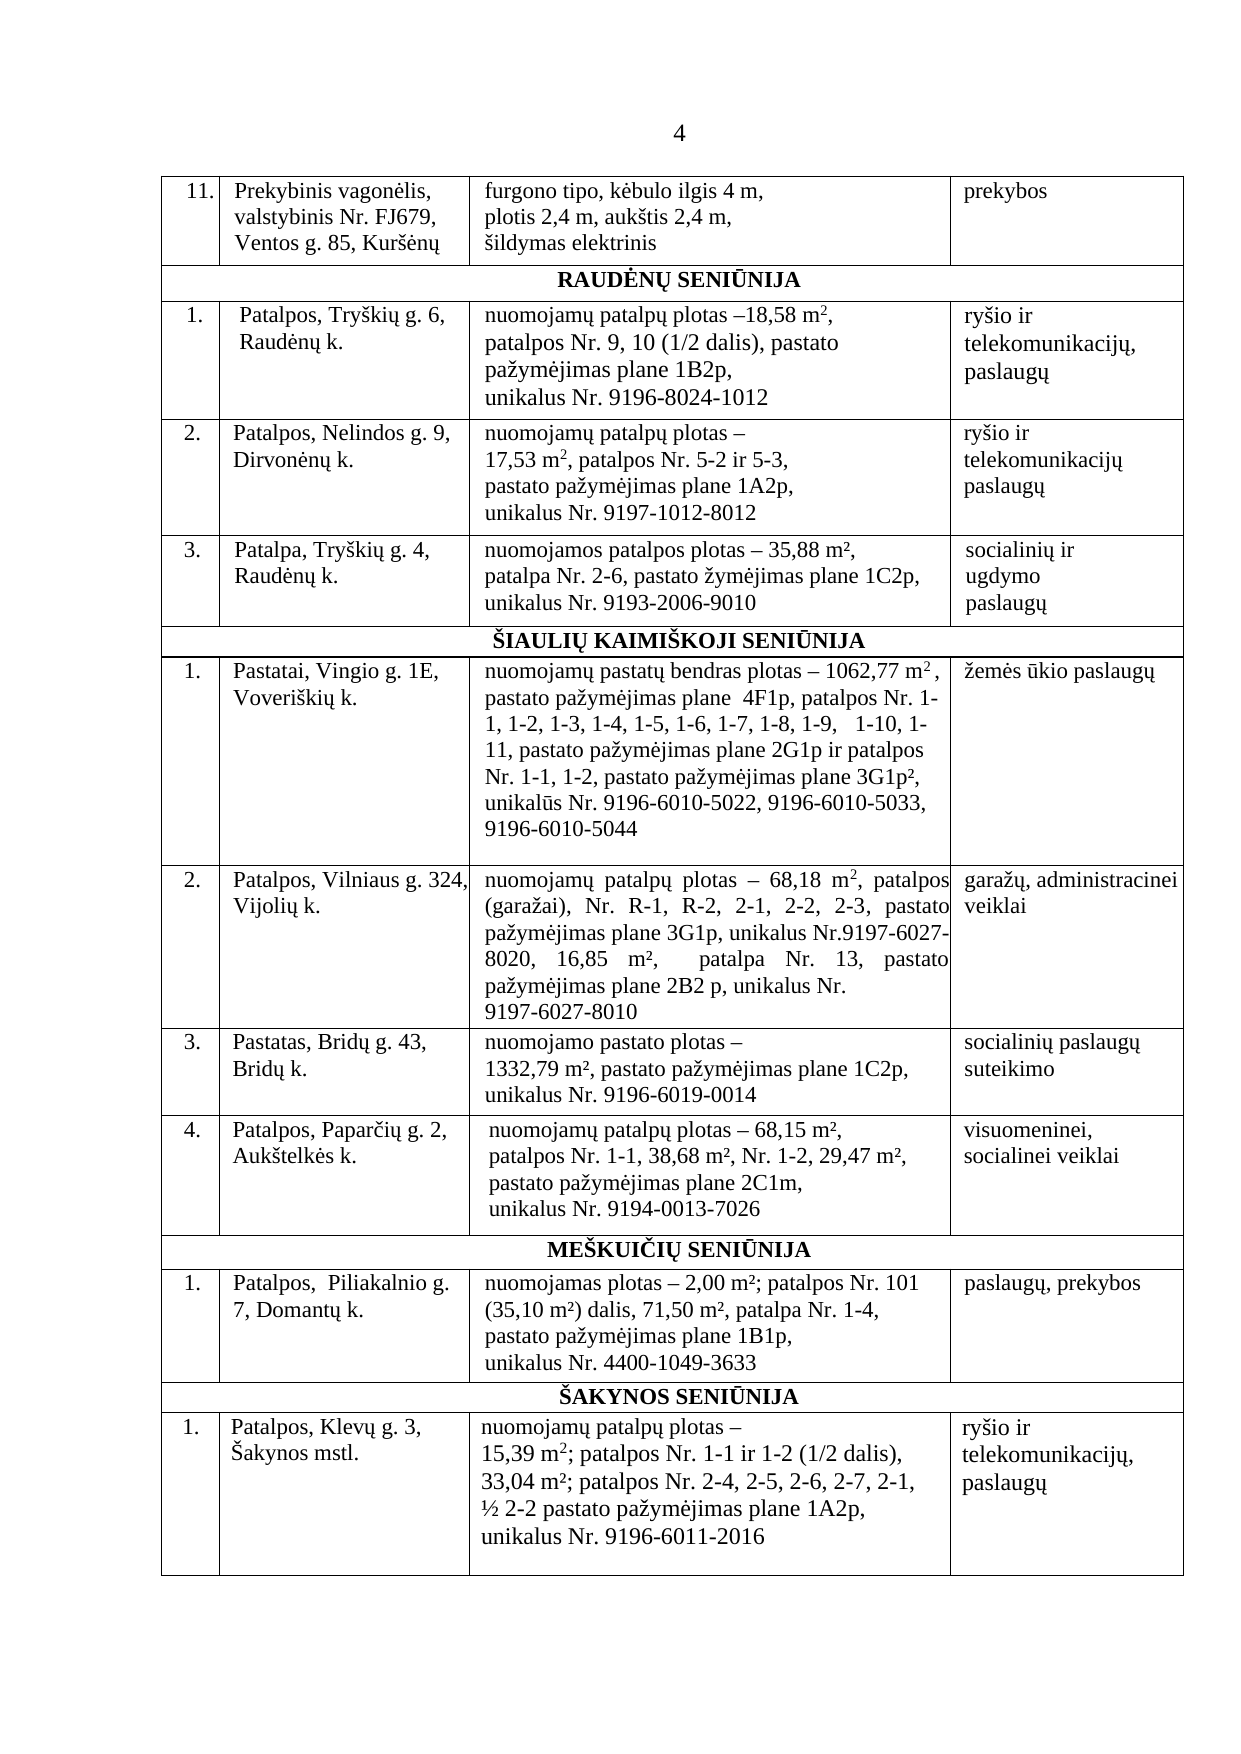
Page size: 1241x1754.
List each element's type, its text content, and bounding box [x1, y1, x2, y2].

table_cell nuomojamo pastato plotas – 1332,79 m², pastato pažymėjimas plane 1C2p, unikalus Nr. 9196-6019-0014 [470, 1029, 950, 1115]
table_cell 2. [162, 420, 219, 535]
table_cell furgono tipo, kėbulo ilgis 4 m, plotis 2,4 m, aukštis 2,4 m, šildymas elektrinis [470, 177, 950, 265]
table_cell ŠIAULIŲ KAIMIŠKOJI SENIŪNIJA [162, 627, 1183, 656]
table_cell ŠAKYNOS SENIŪNIJA [162, 1383, 1183, 1412]
table_cell 4. [162, 1116, 219, 1235]
table_cell 1. [162, 302, 219, 418]
table_cell 1. [162, 1270, 219, 1382]
table_cell 3. [162, 536, 219, 626]
table_cell paslaugų, prekybos [951, 1270, 1183, 1382]
table_cell Patalpos, Tryškių g. 6, Raudėnų k. [220, 302, 469, 418]
table_cell žemės ūkio paslaugų [951, 658, 1183, 865]
table_cell socialinių paslaugų suteikimo [951, 1029, 1183, 1115]
table_cell nuomojamų pastatų bendras plotas – 1062,77 m2 , pastato pažymėjimas plane 4F1p, patalpos Nr. 1-1, 1-2, 1-3, 1-4, 1-5, 1-6, 1-7, 1-8, 1-9, 1-10, 1-11, pastato pažymėjimas plane 2G1p ir patalpos Nr. 1-1, 1-2, pastato pažymėjimas plane 3G1p², unikalūs Nr. 9196-6010-5022, 9196-6010-5033, 9196-6010-5044 [470, 658, 950, 865]
table_cell Pastatas, Bridų g. 43, Bridų k. [220, 1029, 469, 1115]
table_cell Prekybinis vagonėlis, valstybinis Nr. FJ679, Ventos g. 85, Kuršėnų m. [220, 177, 469, 265]
table_cell Patalpos, Nelindos g. 9, Dirvonėnų k. [220, 420, 469, 535]
table_cell 11. [162, 177, 219, 265]
table_cell visuomeninei, socialinei veiklai [951, 1116, 1183, 1235]
table_cell Patalpos, Vilniaus g. 324, Vijolių k. [220, 866, 469, 1027]
table_cell nuomojamų patalpų plotas –18,58 m2, patalpos Nr. 9, 10 (1/2 dalis), pastato pažymėjimas plane 1B2p, unikalus Nr. 9196-8024-1012 [470, 302, 950, 418]
table_cell socialinių ir ugdymo paslaugų [951, 536, 1183, 626]
table_cell Pastatai, Vingio g. 1E, Voveriškių k. [220, 658, 469, 865]
table_cell Patalpos, Klevų g. 3, Šakynos mstl. [220, 1413, 469, 1575]
table_cell Patalpa, Tryškių g. 4, Raudėnų k. [220, 536, 469, 626]
table_cell MEŠKUIČIŲ SENIŪNIJA [162, 1236, 1183, 1268]
table_cell ryšio ir telekomunikacijų paslaugų [951, 420, 1183, 535]
table_cell nuomojamų patalpų plotas – 68,18 m2, patalpos (garažai), Nr. R-1, R-2, 2-1, 2-2, 2-3, pastato pažymėjimas plane 3G1p, unikalus Nr.9197-6027-8020, 16,85 m², patalpa Nr. 13, pastato pažymėjimas plane 2B2 p, unikalus Nr. 9197-6027-8010 [470, 866, 950, 1027]
table_cell RAUDĖNŲ SENIŪNIJA [162, 266, 1183, 301]
table_cell garažų, administracinei veiklai [951, 866, 1183, 1027]
table_cell prekybos [951, 177, 1183, 265]
table_cell ryšio ir telekomunikacijų, paslaugų [951, 302, 1183, 418]
table_cell ryšio ir telekomunikacijų, paslaugų [951, 1413, 1183, 1575]
table_cell nuomojamos patalpos plotas – 35,88 m², patalpa Nr. 2-6, pastato žymėjimas plane 1C2p, unikalus Nr. 9193-2006-9010 [470, 536, 950, 626]
table_cell 1. [162, 658, 219, 865]
table_cell 2. [162, 866, 219, 1027]
table_cell Patalpos, Paparčių g. 2, Aukštelkės k. [220, 1116, 469, 1235]
table_cell nuomojamų patalpų plotas – 68,15 m², patalpos Nr. 1-1, 38,68 m², Nr. 1-2, 29,47 m², pastato pažymėjimas plane 2C1m, unikalus Nr. 9194-0013-7026 [470, 1116, 950, 1235]
table_cell 1. [162, 1413, 219, 1575]
table_cell nuomojamas plotas – 2,00 m²; patalpos Nr. 101 (35,10 m²) dalis, 71,50 m², patalpa Nr. 1-4, pastato pažymėjimas plane 1B1p, unikalus Nr. 4400-1049-3633 [470, 1270, 950, 1382]
table_cell Patalpos, Piliakalnio g. 7, Domantų k. [220, 1270, 469, 1382]
table_cell 3. [162, 1029, 219, 1115]
table_cell nuomojamų patalpų plotas – 15,39 m2; patalpos Nr. 1-1 ir 1-2 (1/2 dalis), 33,04 m²; patalpos Nr. 2-4, 2-5, 2-6, 2-7, 2-1, ½ 2-2 pastato pažymėjimas plane 1A2p, unikalus Nr. 9196-6011-2016 [470, 1413, 950, 1575]
table_cell nuomojamų patalpų plotas – 17,53 m2, patalpos Nr. 5-2 ir 5-3, pastato pažymėjimas plane 1A2p, unikalus Nr. 9197-1012-8012 [470, 420, 950, 535]
